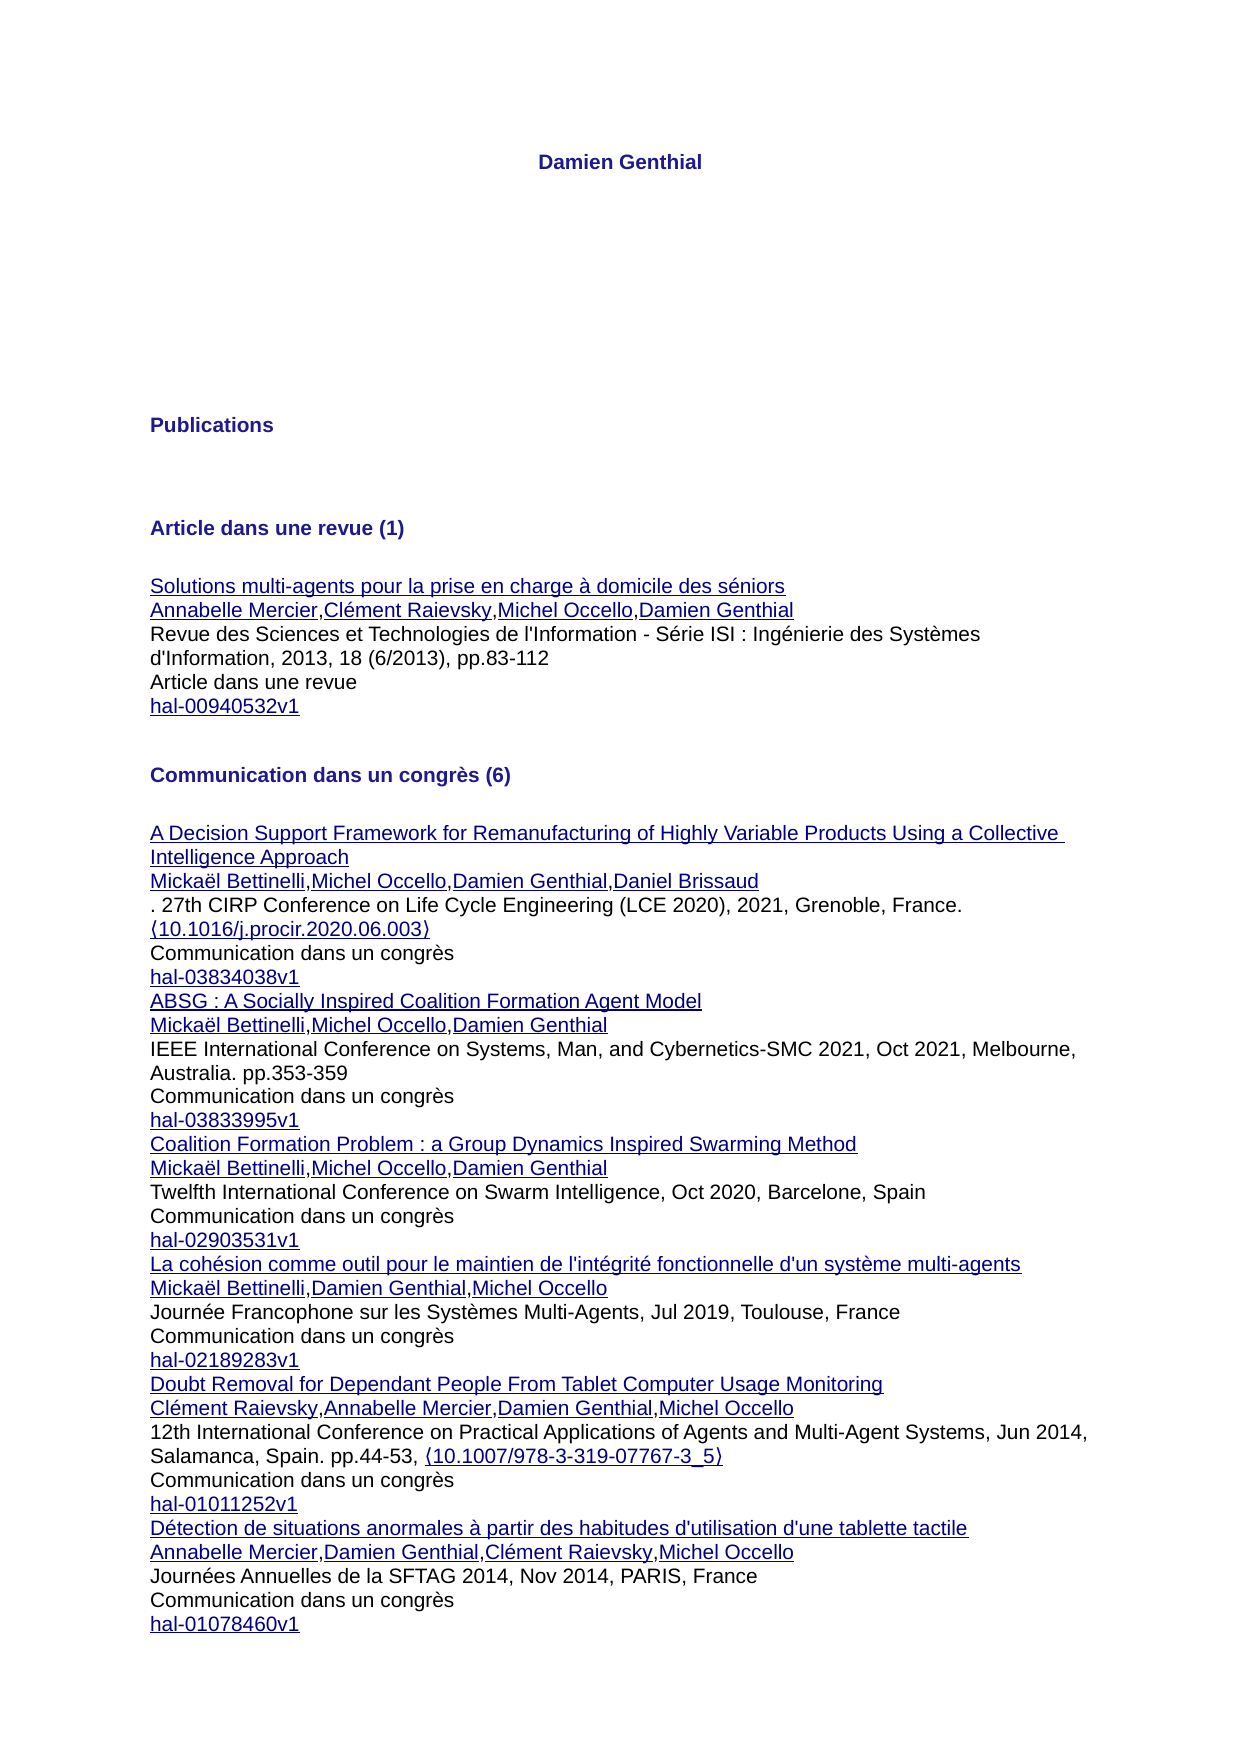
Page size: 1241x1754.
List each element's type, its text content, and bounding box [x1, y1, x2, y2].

table_header Solutions multi-agents pour la prise en charge à domicile des séniors Annabelle Mercier,Clément Raievsky,Michel Occello,Damien Genthial Revue des Sciences et Technologies de l'Information - Série ISI : Ingénierie des Systèmes d'Information, 2013, 18 (6/2013), pp.83-112 Article dans une revue hal-00940532v1 [150, 574, 1090, 718]
table_cell La cohésion comme outil pour le maintien de l'intégrité fonctionnelle d'un système multi-agents Mickaël Bettinelli,Damien Genthial,Michel Occello Journée Francophone sur les Systèmes Multi-Agents, Jul 2019, Toulouse, France Communication dans un congrès hal-02189283v1 [150, 1252, 1090, 1372]
table_cell Coalition Formation Problem : a Group Dynamics Inspired Swarming Method Mickaël Bettinelli,Michel Occello,Damien Genthial Twelfth International Conference on Swarm Intelligence, Oct 2020, Barcelone, Spain Communication dans un congrès hal-02903531v1 [150, 1132, 1090, 1252]
subtitle Publications [150, 412, 1090, 436]
table_cell Détection de situations anormales à partir des habitudes d'utilisation d'une tablette tactile Annabelle Mercier,Damien Genthial,Clément Raievsky,Michel Occello Journées Annuelles de la SFTAG 2014, Nov 2014, PARIS, France Communication dans un congrès hal-01078460v1 [150, 1516, 1090, 1635]
table_cell Doubt Removal for Dependant People From Tablet Computer Usage Monitoring Clément Raievsky,Annabelle Mercier,Damien Genthial,Michel Occello 12th International Conference on Practical Applications of Agents and Multi-Agent Systems, Jun 2014, Salamanca, Spain. pp.44-53, ⟨10.1007/978-3-319-07767-3_5⟩ Communication dans un congrès hal-01011252v1 [150, 1372, 1090, 1516]
subtitle Article dans une revue (1) [150, 516, 1090, 539]
table_header A Decision Support Framework for Remanufacturing of Highly Variable Products Using a Collective Intelligence Approach Mickaël Bettinelli,Michel Occello,Damien Genthial,Daniel Brissaud . 27th CIRP Conference on Life Cycle Engineering (LCE 2020), 2021, Grenoble, France. ⟨10.1016/j.procir.2020.06.003⟩ Communication dans un congrès hal-03834038v1 [150, 821, 1090, 988]
table_cell ABSG : A Socially Inspired Coalition Formation Agent Model Mickaël Bettinelli,Michel Occello,Damien Genthial IEEE International Conference on Systems, Man, and Cybernetics-SMC 2021, Oct 2021, Melbourne, Australia. pp.353-359 Communication dans un congrès hal-03833995v1 [150, 989, 1090, 1132]
subtitle Communication dans un congrès (6) [150, 762, 1090, 786]
subtitle Damien Genthial [150, 150, 1090, 174]
